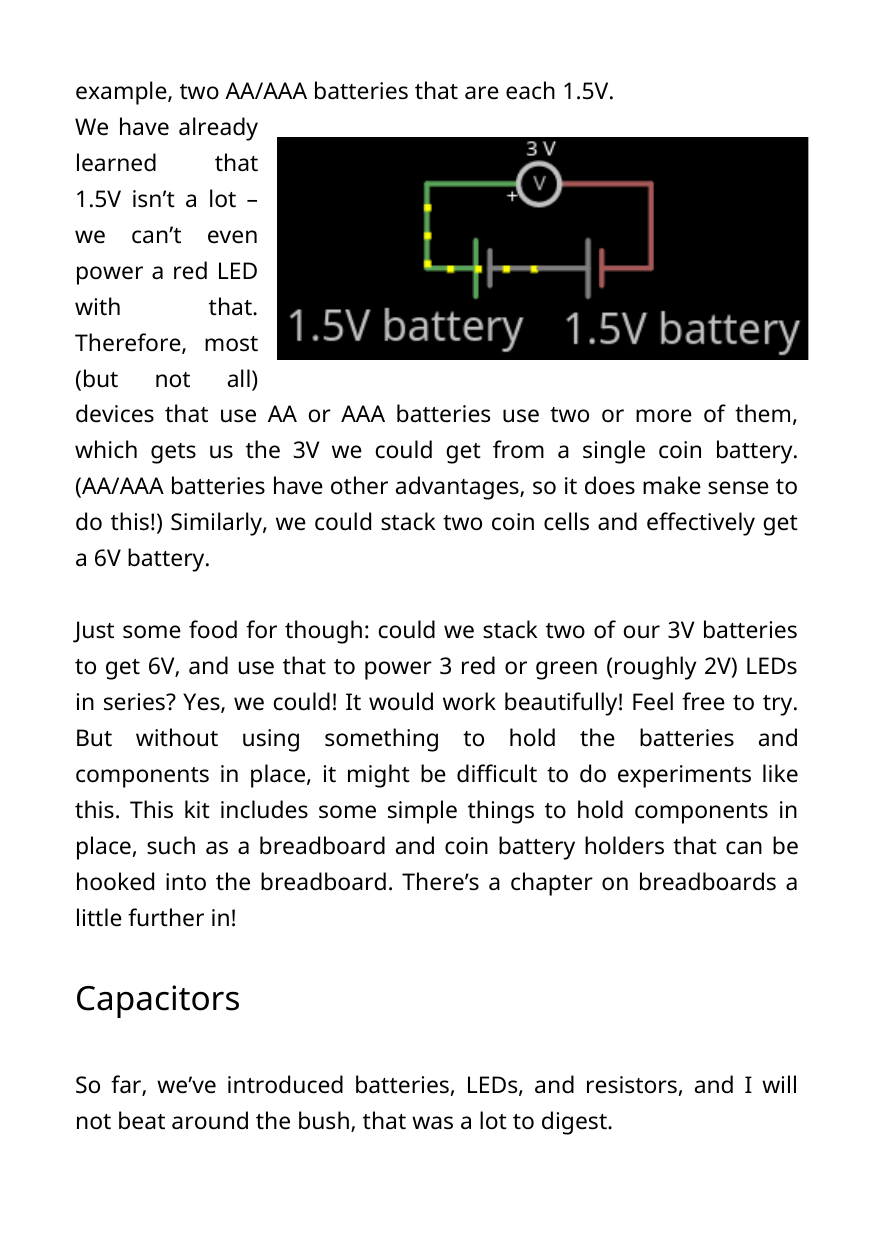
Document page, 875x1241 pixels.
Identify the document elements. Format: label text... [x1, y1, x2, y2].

text Just some food for though: could we stack two of our 3V batteries to get 6V, and use that to power 3 red or green (roughly 2V) LEDs in series? Yes, we could! It would work beautifully! Feel free to try. But without using something to hold the batteries and components in place, it might be difficult to do experiments like this. This kit includes some simple things to hold components in place, such as a breadboard and coin battery holders that can be hooked into the breadboard. There’s a chapter on breadboards a little further in! [75, 614, 799, 933]
picture [277, 137, 809, 360]
text example, two AA/AAA batteries that are each 1.5V. [75, 75, 799, 106]
text So far, we’ve introduced batteries, LEDs, and resistors, and I will not beat around the bush, that was a lot to digest. [75, 1069, 799, 1136]
text We have already learned that 1.5V isn’t a lot – we can’t even power a red LED with that. Therefore, most (but not all) devices that use AA or AAA batteries use two or more of them, which gets us the 3V we could get from a single coin battery. (AA/AAA batteries have other advantages, so it does make sense to do this!) Similarly, we could stack two coin cells and effectively get a 6V battery. [75, 111, 799, 573]
subtitle Capacitors [75, 975, 799, 1020]
